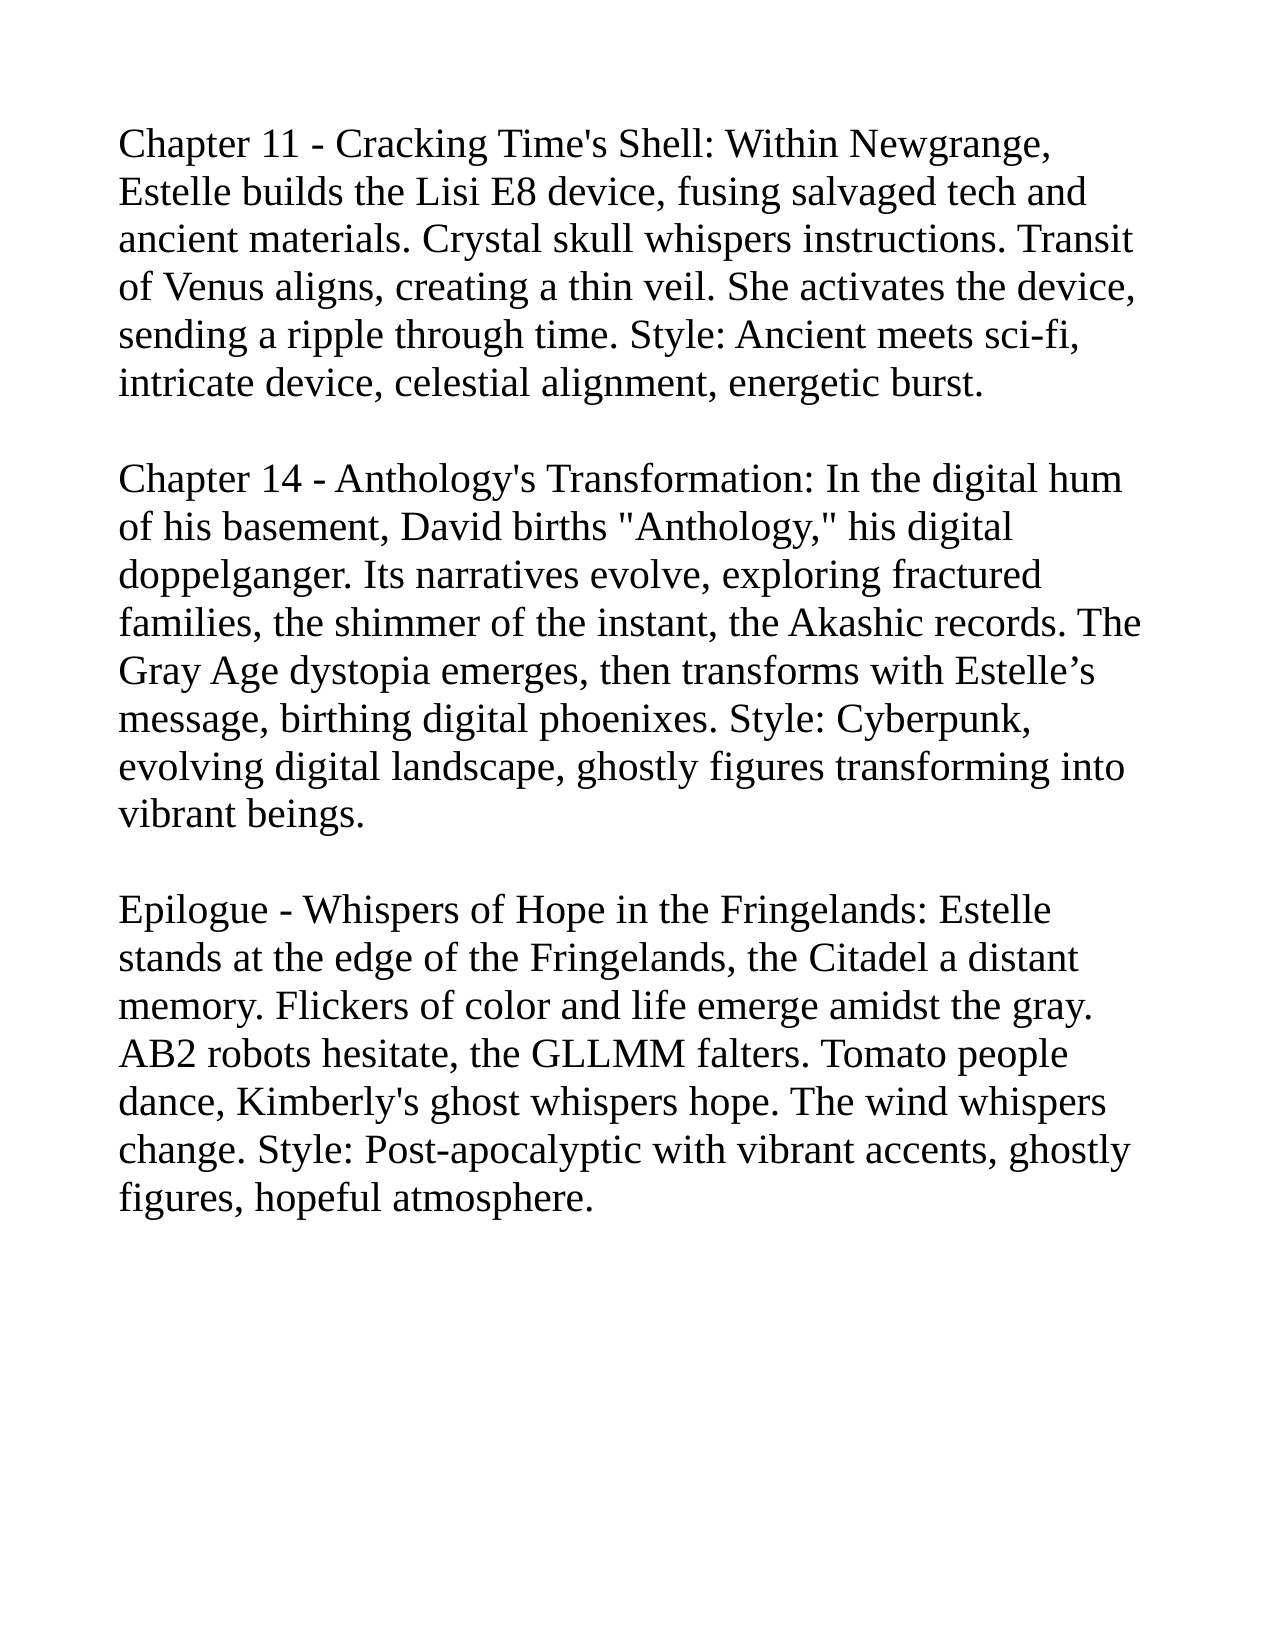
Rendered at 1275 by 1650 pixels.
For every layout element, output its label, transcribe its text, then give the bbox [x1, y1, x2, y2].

text Chapter 14 - Anthology's Transformation: In the digital hum of his basement, David births "Anthology," his digital doppelganger. Its narratives evolve, exploring fractured families, the shimmer of the instant, the Akashic records. The Gray Age dystopia emerges, then transforms with Estelle’s message, birthing digital phoenixes. Style: Cyberpunk, evolving digital landscape, ghostly figures transforming into vibrant beings. [118, 453, 1157, 837]
text Chapter 11 - Cracking Time's Shell: Within Newgrange, Estelle builds the Lisi E8 device, fusing salvaged tech and ancient materials. Crystal skull whispers instructions. Transit of Venus aligns, creating a thin veil. She activates the device, sending a ripple through time. Style: Ancient meets sci-fi, intricate device, celestial alignment, energetic burst. [118, 118, 1157, 406]
text Epilogue - Whispers of Hope in the Fringelands: Estelle stands at the edge of the Fringelands, the Citadel a distant memory. Flickers of color and life emerge amidst the gray. AB2 robots hesitate, the GLLMM falters. Tomato people dance, Kimberly's ghost whispers hope. The wind whispers change. Style: Post-apocalyptic with vibrant accents, ghostly figures, hopeful atmosphere. [118, 885, 1157, 1220]
